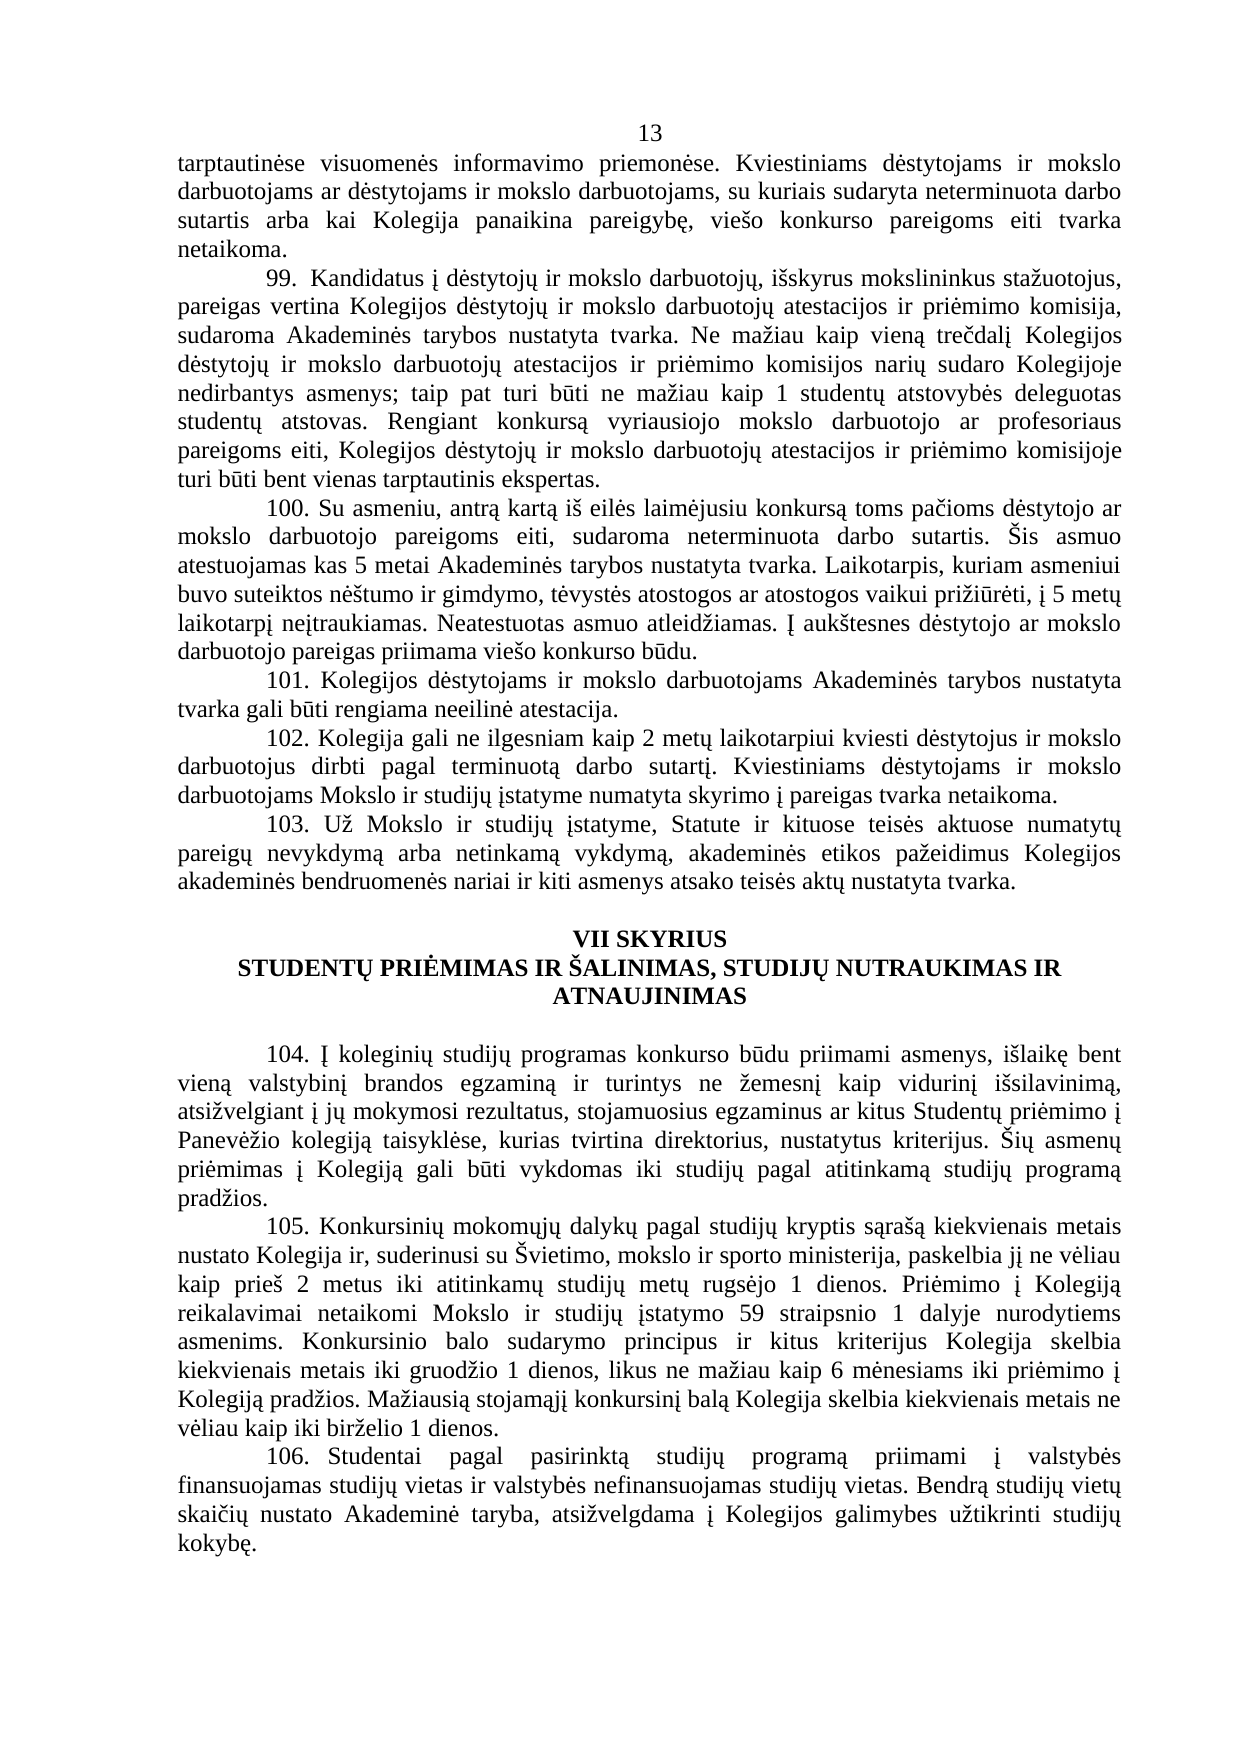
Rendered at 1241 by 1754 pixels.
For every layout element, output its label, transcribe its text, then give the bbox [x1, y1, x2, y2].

text 106. Studentai pagal pasirinktą studijų programą priimami į valstybės finansuojamas studijų vietas ir valstybės nefinansuojamas studijų vietas. Bendrą studijų vietų skaičių nustato Akademinė taryba, atsižvelgdama į Kolegijos galimybes užtikrinti studijų kokybę. [177, 1441, 1122, 1556]
text 105. Konkursinių mokomųjų dalykų pagal studijų kryptis sąrašą kiekvienais metais nustato Kolegija ir, suderinusi su Švietimo, mokslo ir sporto ministerija, paskelbia jį ne vėliau kaip prieš 2 metus iki atitinkamų studijų metų rugsėjo 1 dienos. Priėmimo į Kolegiją reikalavimai netaikomi Mokslo ir studijų įstatymo 59 straipsnio 1 dalyje nurodytiems asmenims. Konkursinio balo sudarymo principus ir kitus kriterijus Kolegija skelbia kiekvienais metais iki gruodžio 1 dienos, likus ne mažiau kaip 6 mėnesiams iki priėmimo į Kolegiją pradžios. Mažiausią stojamąjį konkursinį balą Kolegija skelbia kiekvienais metais ne vėliau kaip iki birželio 1 dienos. [177, 1211, 1122, 1441]
text 102. Kolegija gali ne ilgesniam kaip 2 metų laikotarpiui kviesti dėstytojus ir mokslo darbuotojus dirbti pagal terminuotą darbo sutartį. Kviestiniams dėstytojams ir mokslo darbuotojams Mokslo ir studijų įstatyme numatyta skyrimo į pareigas tvarka netaikoma. [177, 723, 1122, 809]
text 103. Už Mokslo ir studijų įstatyme, Statute ir kituose teisės aktuose numatytų pareigų nevykdymą arba netinkamą vykdymą, akademinės etikos pažeidimus Kolegijos akademinės bendruomenės nariai ir kiti asmenys atsako teisės aktų nustatyta tvarka. [177, 809, 1122, 895]
text 99. Kandidatus į dėstytojų ir mokslo darbuotojų, išskyrus mokslininkus stažuotojus, pareigas vertina Kolegijos dėstytojų ir mokslo darbuotojų atestacijos ir priėmimo komisija, sudaroma Akademinės tarybos nustatyta tvarka. Ne mažiau kaip vieną trečdalį Kolegijos dėstytojų ir mokslo darbuotojų atestacijos ir priėmimo komisijos narių sudaro Kolegijoje nedirbantys asmenys; taip pat turi būti ne mažiau kaip 1 studentų atstovybės deleguotas studentų atstovas. Rengiant konkursą vyriausiojo mokslo darbuotojo ar profesoriaus pareigoms eiti, Kolegijos dėstytojų ir mokslo darbuotojų atestacijos ir priėmimo komisijoje turi būti bent vienas tarptautinis ekspertas. [177, 263, 1122, 493]
text tarptautinėse visuomenės informavimo priemonėse. Kviestiniams dėstytojams ir mokslo darbuotojams ar dėstytojams ir mokslo darbuotojams, su kuriais sudaryta neterminuota darbo sutartis arba kai Kolegija panaikina pareigybę, viešo konkurso pareigoms eiti tvarka netaikoma. [177, 148, 1122, 263]
text 101. Kolegijos dėstytojams ir mokslo darbuotojams Akademinės tarybos nustatyta tvarka gali būti rengiama neeilinė atestacija. [177, 665, 1122, 723]
text 100. Su asmeniu, antrą kartą iš eilės laimėjusiu konkursą toms pačioms dėstytojo ar mokslo darbuotojo pareigoms eiti, sudaroma neterminuota darbo sutartis. Šis asmuo atestuojamas kas 5 metai Akademinės tarybos nustatyta tvarka. Laikotarpis, kuriam asmeniui buvo suteiktos nėštumo ir gimdymo, tėvystės atostogos ar atostogos vaikui prižiūrėti, į 5 metų laikotarpį neįtraukiamas. Neatestuotas asmuo atleidžiamas. Į aukštesnes dėstytojo ar mokslo darbuotojo pareigas priimama viešo konkurso būdu. [177, 493, 1122, 665]
text 104. Į koleginių studijų programas konkurso būdu priimami asmenys, išlaikę bent vieną valstybinį brandos egzaminą ir turintys ne žemesnį kaip vidurinį išsilavinimą, atsižvelgiant į jų mokymosi rezultatus, stojamuosius egzaminus ar kitus Studentų priėmimo į Panevėžio kolegiją taisyklėse, kurias tvirtina direktorius, nustatytus kriterijus. Šių asmenų priėmimas į Kolegiją gali būti vykdomas iki studijų pagal atitinkamą studijų programą pradžios. [177, 1039, 1122, 1211]
text STUDENTŲ PRIĖMIMAS IR ŠALINIMAS, STUDIJŲ NUTRAUKIMAS IR ATNAUJINIMAS [177, 953, 1122, 1010]
text VII SKYRIUS [177, 924, 1122, 953]
